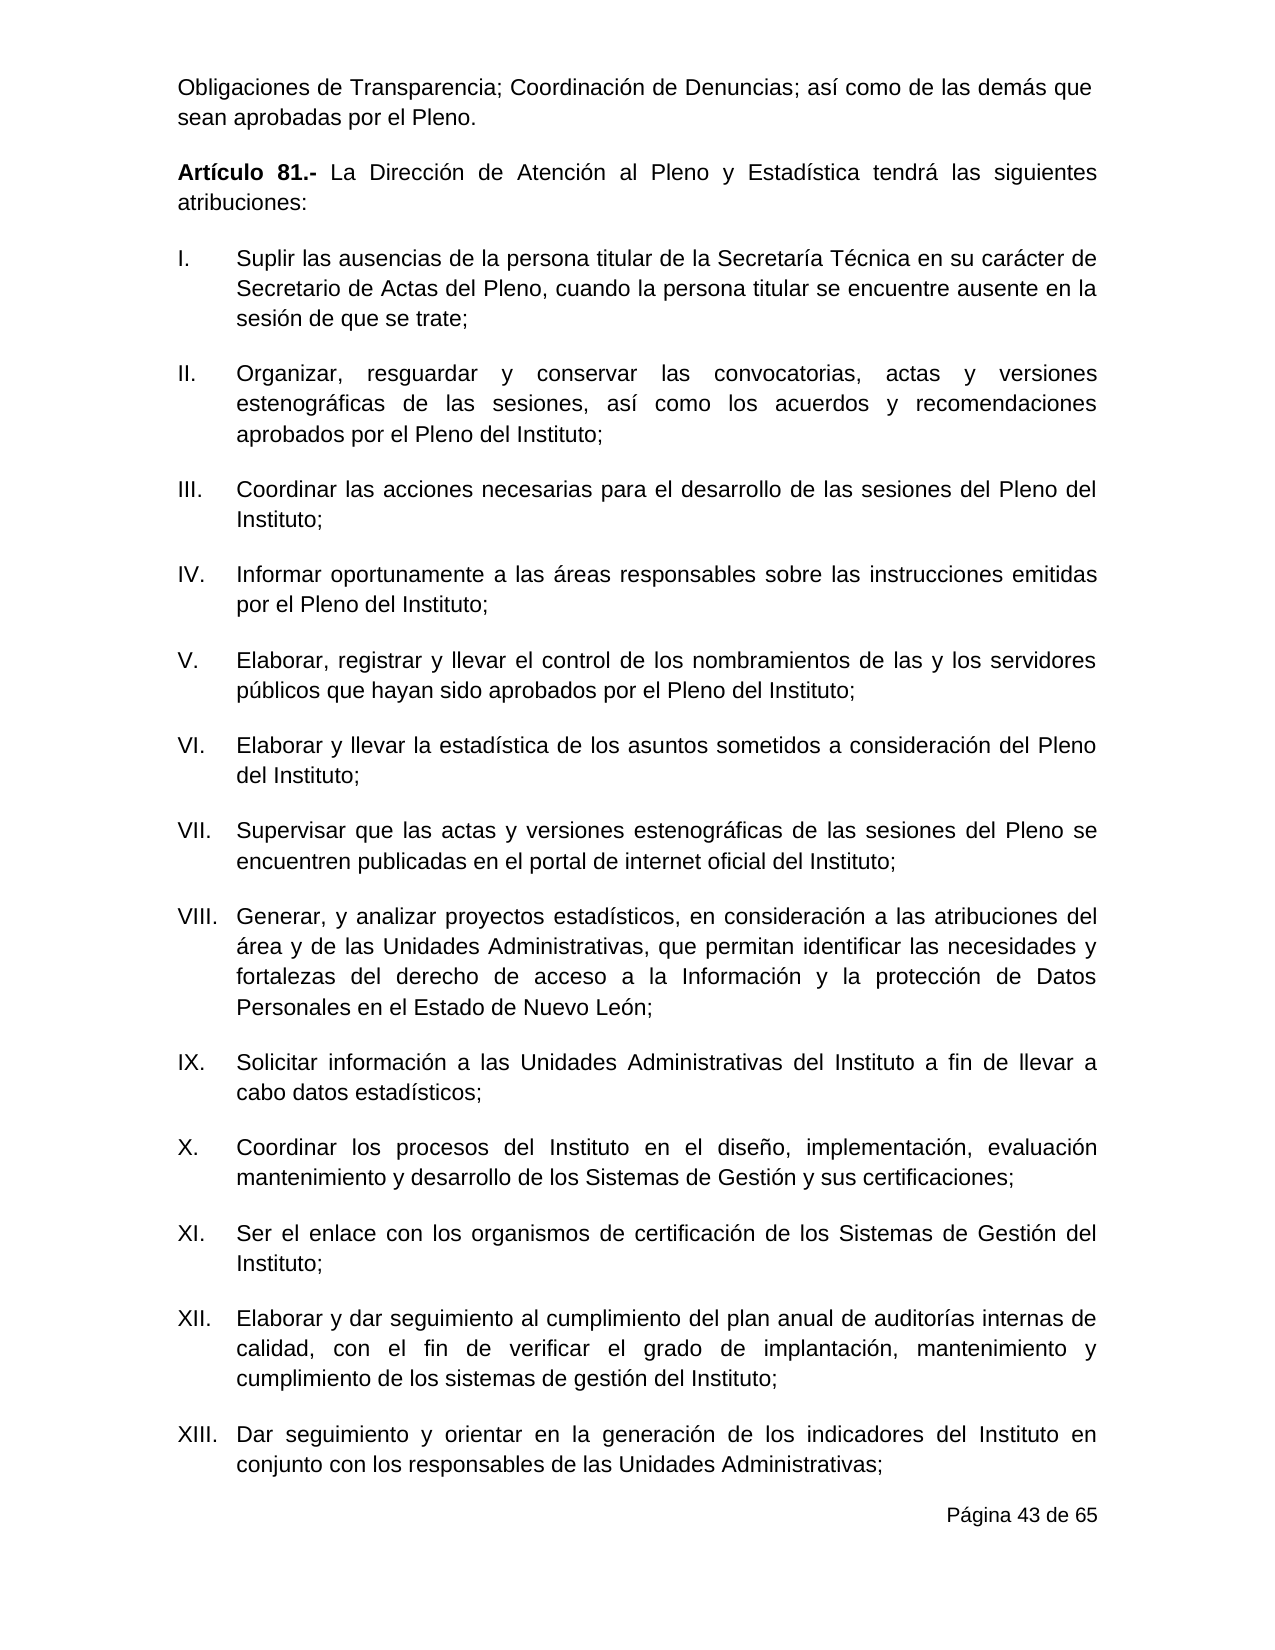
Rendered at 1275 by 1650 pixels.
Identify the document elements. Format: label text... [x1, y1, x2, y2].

list Organizar, resguardar y conservar las convocatorias, actas y versiones estenográficas de las sesiones, así como los acuerdos y recomendaciones aprobados por el Pleno del Instituto; [177, 360, 1098, 447]
list Dar seguimiento y orientar en la generación de los indicadores del Instituto en conjunto con los responsables de las Unidades Administrativas; [177, 1421, 1098, 1477]
list Coordinar los procesos del Instituto en el diseño, implementación, evaluación mantenimiento y desarrollo de los Sistemas de Gestión y sus certificaciones; [177, 1134, 1098, 1191]
text Artículo 81.- La Dirección de Atención al Pleno y Estadística tendrá las siguientes atribuciones: [177, 159, 1098, 216]
list Suplir las ausencias de la persona titular de la Secretaría Técnica en su carácter de Secretario de Actas del Pleno, cuando la persona titular se encuentre ausente en la sesión de que se trate; [177, 244, 1098, 331]
list Elaborar y dar seguimiento al cumplimiento del plan anual de auditorías internas de calidad, con el fin de verificar el grado de implantación, mantenimiento y cumplimiento de los sistemas de gestión del Instituto; [177, 1305, 1098, 1392]
list Elaborar y llevar la estadística de los asuntos sometidos a consideración del Pleno del Instituto; [177, 732, 1098, 789]
list Supervisar que las actas y versiones estenográficas de las sesiones del Pleno se encuentren publicadas en el portal de internet oficial del Instituto; [177, 817, 1098, 874]
list Elaborar, registrar y llevar el control de los nombramientos de las y los servidores públicos que hayan sido aprobados por el Pleno del Instituto; [177, 647, 1098, 703]
list Coordinar las acciones necesarias para el desarrollo de las sesiones del Pleno del Instituto; [177, 476, 1098, 532]
text Obligaciones de Transparencia; Coordinación de Denuncias; así como de las demás que sean aprobadas por el Pleno. [177, 74, 1093, 130]
list Generar, y analizar proyectos estadísticos, en consideración a las atribuciones del área y de las Unidades Administrativas, que permitan identificar las necesidades y fortalezas del derecho de acceso a la Información y la protección de Datos Personales en el Estado de Nuevo León; [177, 903, 1098, 1020]
list Ser el enlace con los organismos de certificación de los Sistemas de Gestión del Instituto; [177, 1219, 1098, 1276]
list Informar oportunamente a las áreas responsables sobre las instrucciones emitidas por el Pleno del Instituto; [177, 561, 1098, 618]
list Solicitar información a las Unidades Administrativas del Instituto a fin de llevar a cabo datos estadísticos; [177, 1049, 1098, 1105]
